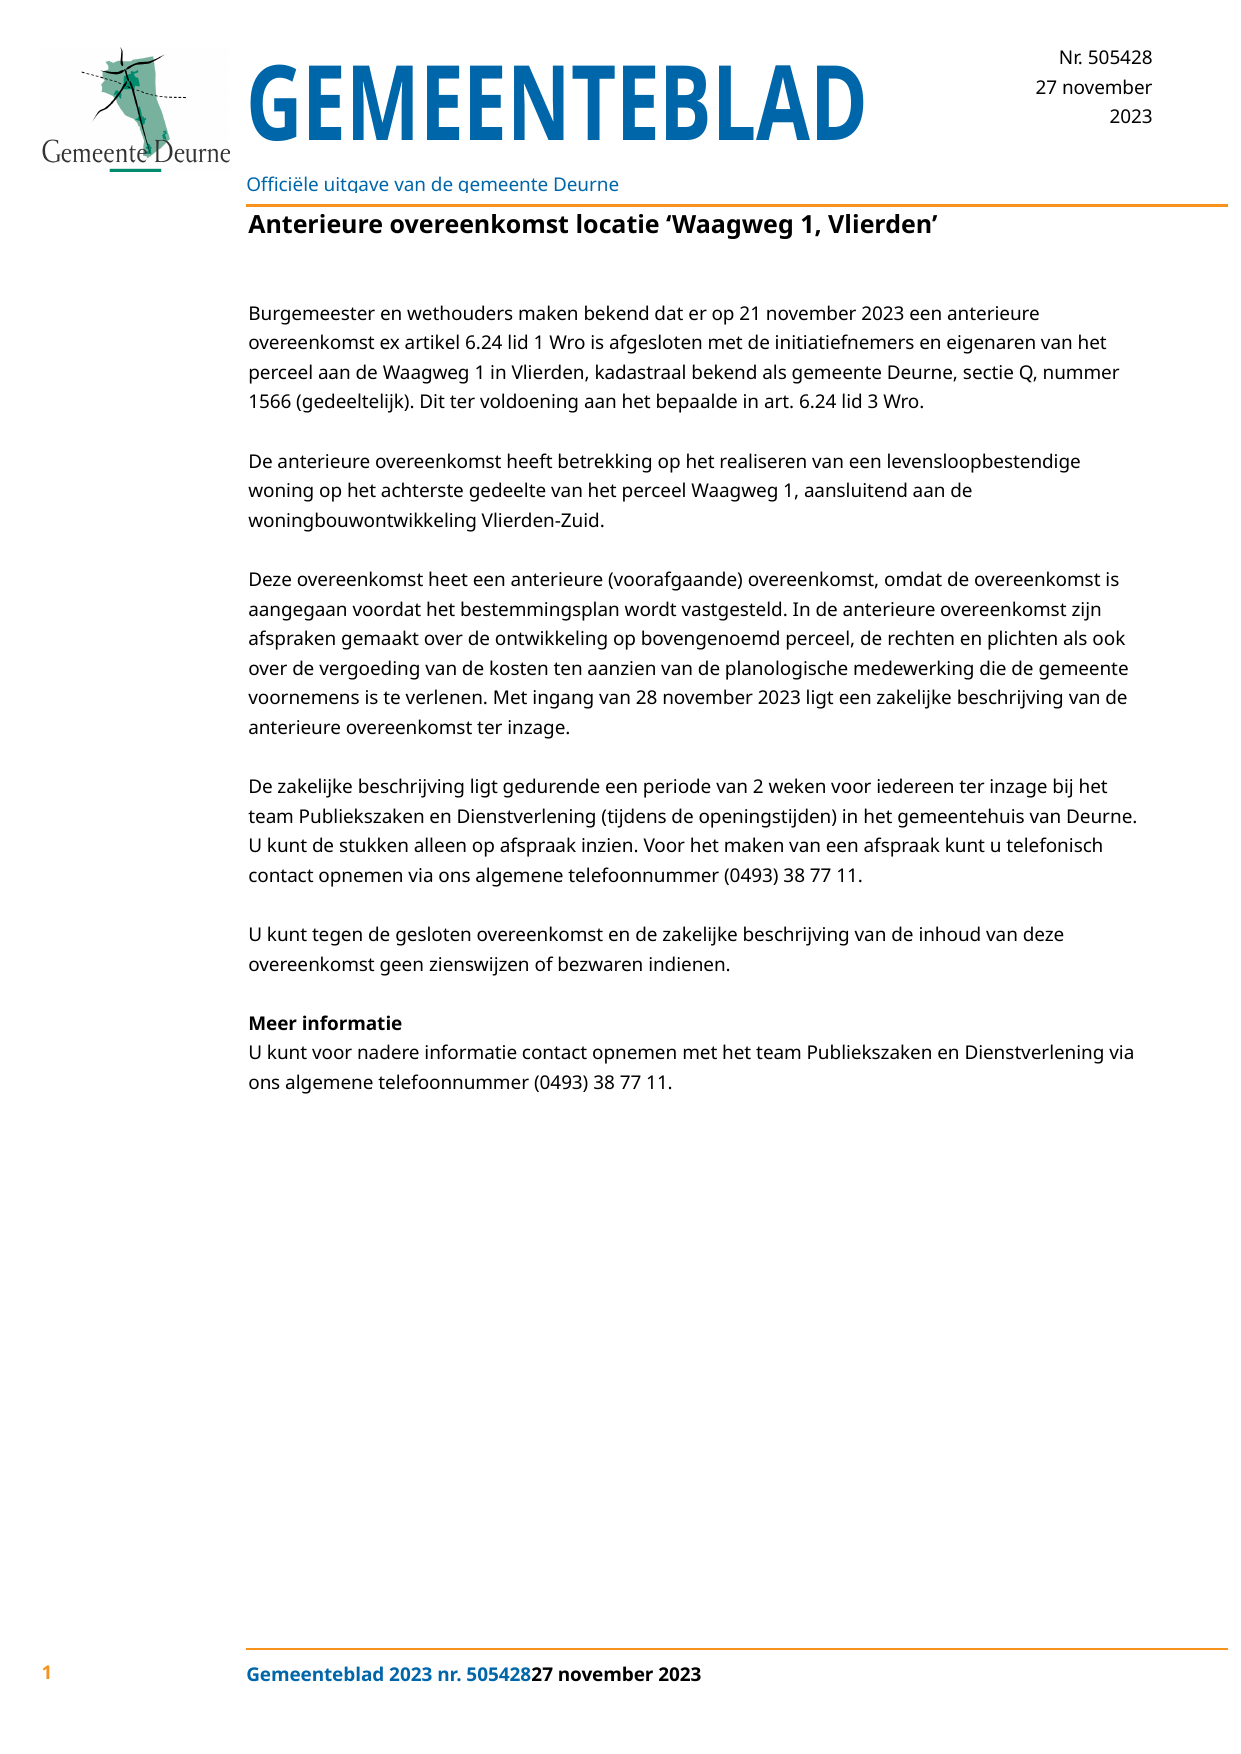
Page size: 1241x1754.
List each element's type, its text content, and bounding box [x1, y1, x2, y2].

text De zakelijke beschrijving ligt gedurende een periode van 2 weken voor iedereen ter inzage bij het team Publiekszaken en Dienstverlening (tijdens de openingstijden) in het gemeentehuis van Deurne. U kunt de stukken alleen op afspraak inzien. Voor het maken van een afspraak kunt u telefonisch contact opnemen via ons algemene telefoonnummer (0493) 38 77 11. [248, 773, 1152, 888]
text Deze overeenkomst heet een anterieure (voorafgaande) overeenkomst, omdat de overeenkomst is aangegaan voordat het bestemmingsplan wordt vastgesteld. In de anterieure overeenkomst zijn afspraken gemaakt over de ontwikkeling op bovengenoemd perceel, de rechten en plichten als ook over de vergoeding van de kosten ten aanzien van de planologische medewerking die de gemeente voornemens is te verlenen. Met ingang van 28 november 2023 ligt een zakelijke beschrijving van de anterieure overeenkomst ter inzage. [248, 566, 1152, 740]
text U kunt tegen de gesloten overeenkomst en de zakelijke beschrijving van de inhoud van deze overeenkomst geen zienswijzen of bezwaren indienen. [248, 921, 1152, 976]
text Meer informatie [248, 1010, 1152, 1036]
text U kunt voor nadere informatie contact opnemen met het team Publiekszaken en Dienstverlening via ons algemene telefoonnummer (0493) 38 77 11. [248, 1039, 1152, 1095]
text Burgemeester en wethouders maken bekend dat er op 21 november 2023 een anterieure overeenkomst ex artikel 6.24 lid 1 Wro is afgesloten met de initiatiefnemers en eigenaren van het perceel aan de Waagweg 1 in Vlierden, kadastraal bekend als gemeente Deurne, sectie Q, nummer 1566 (gedeeltelijk). Dit ter voldoening aan het bepaalde in art. 6.24 lid 3 Wro. [248, 300, 1152, 414]
text De anterieure overeenkomst heeft betrekking op het realiseren van een levensloopbestendige woning op het achterste gedeelte van het perceel Waagweg 1, aansluitend aan de woningbouwontwikkeling Vlierden-Zuid. [248, 448, 1152, 533]
text Anterieure overeenkomst locatie ‘Waagweg 1, Vlierden’ [248, 207, 1152, 241]
picture [41, 47, 231, 172]
